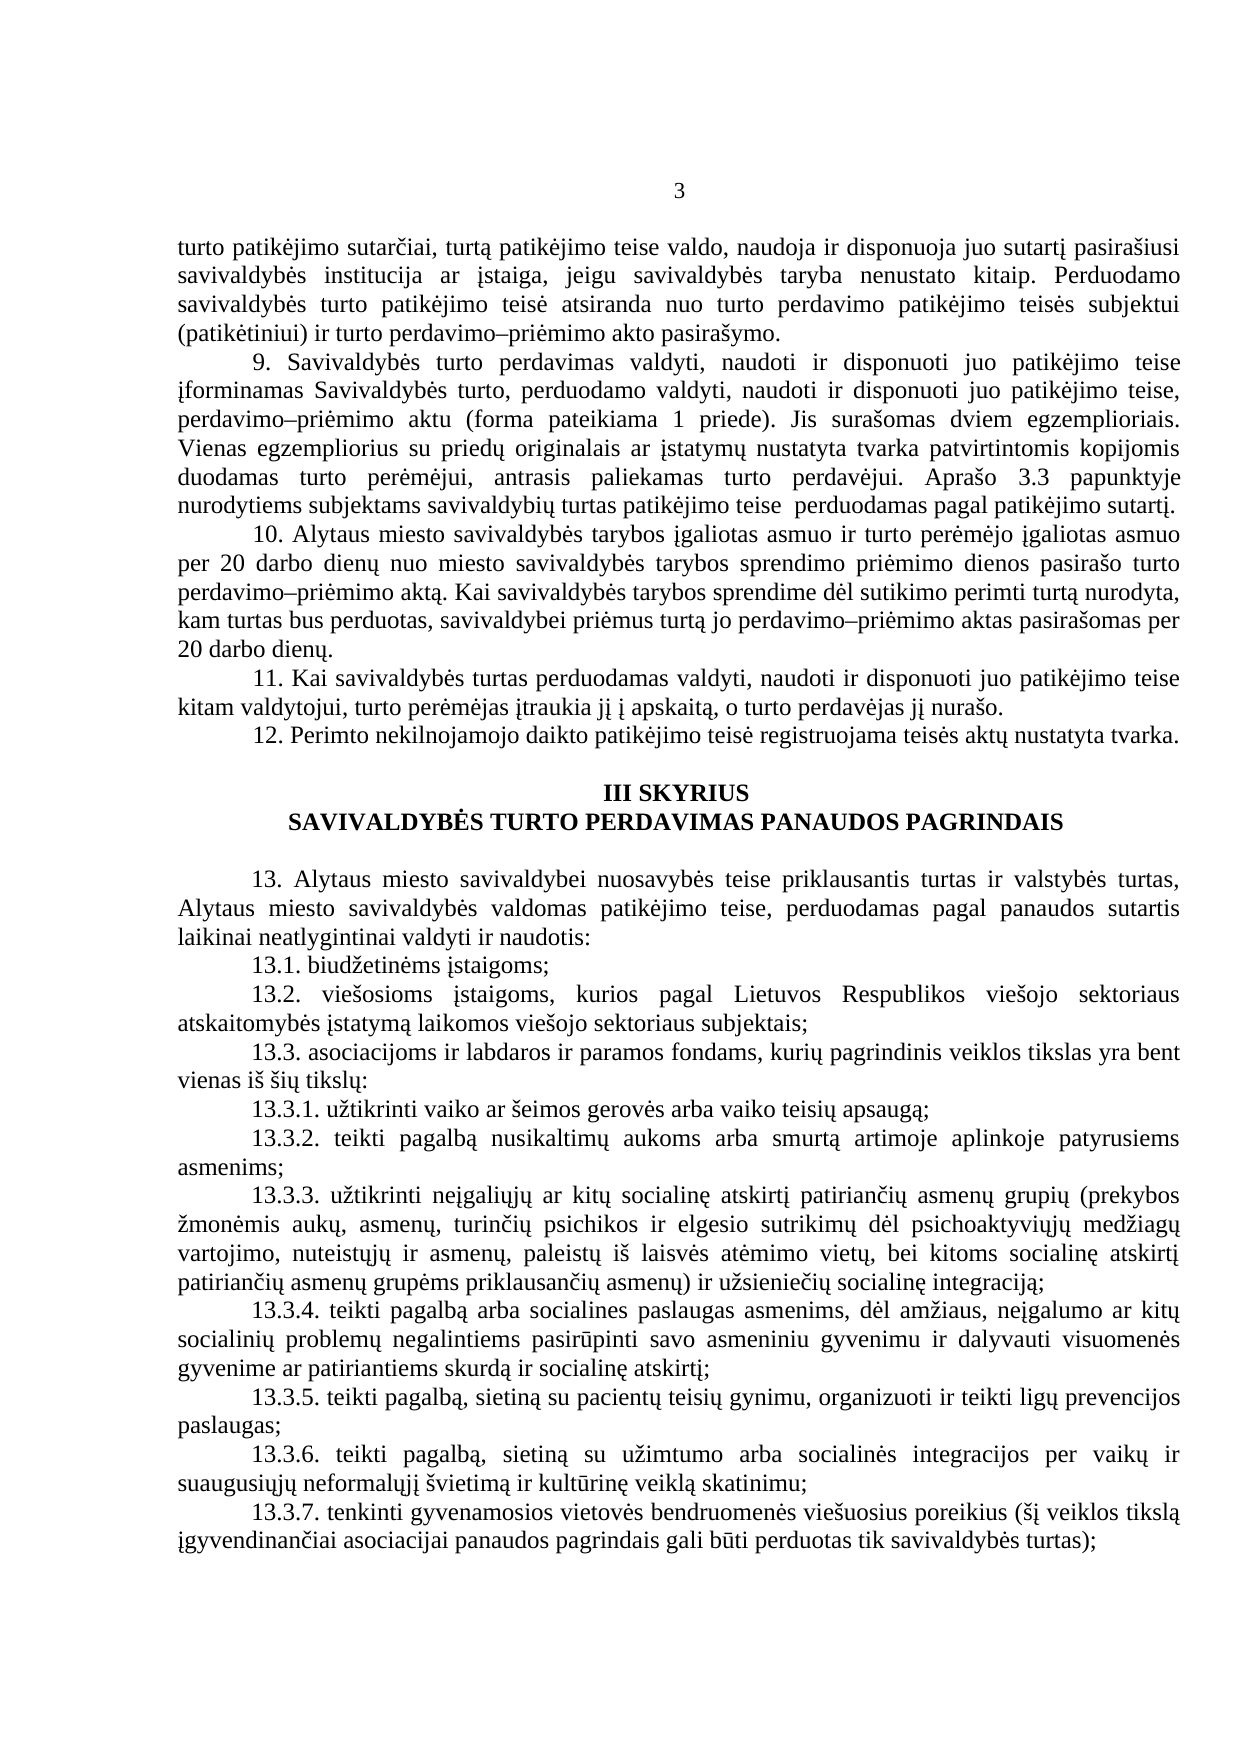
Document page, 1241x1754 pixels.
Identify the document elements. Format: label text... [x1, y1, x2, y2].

text 13.3.3. užtikrinti neįgaliųjų ar kitų socialinę atskirtį patiriančių asmenų grupių (prekybos žmonėmis aukų, asmenų, turinčių psichikos ir elgesio sutrikimų dėl psichoaktyviųjų medžiagų vartojimo, nuteistųjų ir asmenų, paleistų iš laisvės atėmimo vietų, bei kitoms socialinę atskirtį patiriančių asmenų grupėms priklausančių asmenų) ir užsieniečių socialinę integraciją; [177, 1180, 1181, 1295]
text 12. Perimto nekilnojamojo daikto patikėjimo teisė registruojama teisės aktų nustatyta tvarka. [177, 720, 1181, 749]
text 13.1. biudžetinėms įstaigoms; [177, 950, 1181, 979]
text 13.3.6. teikti pagalbą, sietiną su užimtumo arba socialinės integracijos per vaikų ir suaugusiųjų neformalųjį švietimą ir kultūrinę veiklą skatinimu; [177, 1439, 1181, 1497]
text 13.3.7. tenkinti gyvenamosios vietovės bendruomenės viešuosius poreikius (šį veiklos tikslą įgyvendinančiai asociacijai panaudos pagrindais gali būti perduotas tik savivaldybės turtas); [177, 1497, 1181, 1554]
text 13.3. asociacijoms ir labdaros ir paramos fondams, kurių pagrindinis veiklos tikslas yra bent vienas iš šių tikslų: [177, 1037, 1181, 1094]
text 10. Alytaus miesto savivaldybės tarybos įgaliotas asmuo ir turto perėmėjo įgaliotas asmuo per 20 darbo dienų nuo miesto savivaldybės tarybos sprendimo priėmimo dienos pasirašo turto perdavimo–priėmimo aktą. Kai savivaldybės tarybos sprendime dėl sutikimo perimti turtą nurodyta, kam turtas bus perduotas, savivaldybei priėmus turtą jo perdavimo–priėmimo aktas pasirašomas per 20 darbo dienų. [177, 519, 1181, 663]
text turto patikėjimo sutarčiai, turtą patikėjimo teise valdo, naudoja ir disponuoja juo sutartį pasirašiusi savivaldybės institucija ar įstaiga, jeigu savivaldybės taryba nenustato kitaip. Perduodamo savivaldybės turto patikėjimo teisė atsiranda nuo turto perdavimo patikėjimo teisės subjektui (patikėtiniui) ir turto perdavimo–priėmimo akto pasirašymo. [177, 232, 1181, 347]
text 9. Savivaldybės turto perdavimas valdyti, naudoti ir disponuoti juo patikėjimo teise įforminamas Savivaldybės turto, perduodamo valdyti, naudoti ir disponuoti juo patikėjimo teise, perdavimo–priėmimo aktu (forma pateikiama 1 priede). Jis surašomas dviem egzemplioriais. Vienas egzempliorius su priedų originalais ar įstatymų nustatyta tvarka patvirtintomis kopijomis duodamas turto perėmėjui, antrasis paliekamas turto perdavėjui. Aprašo 3.3 papunktyje nurodytiems subjektams savivaldybių turtas patikėjimo teise perduodamas pagal patikėjimo sutartį. [177, 347, 1181, 519]
text 13.2. viešosioms įstaigoms, kurios pagal Lietuvos Respublikos viešojo sektoriaus atskaitomybės įstatymą laikomos viešojo sektoriaus subjektais; [177, 979, 1181, 1037]
text 13.3.5. teikti pagalbą, sietiną su pacientų teisių gynimu, organizuoti ir teikti ligų prevencijos paslaugas; [177, 1382, 1181, 1439]
text III SKYRIUS [177, 778, 1181, 807]
text 13.3.2. teikti pagalbą nusikaltimų aukoms arba smurtą artimoje aplinkoje patyrusiems asmenims; [177, 1123, 1181, 1180]
text 11. Kai savivaldybės turtas perduodamas valdyti, naudoti ir disponuoti juo patikėjimo teise kitam valdytojui, turto perėmėjas įtraukia jį į apskaitą, o turto perdavėjas jį nurašo. [177, 663, 1181, 720]
text 13.3.4. teikti pagalbą arba socialines paslaugas asmenims, dėl amžiaus, neįgalumo ar kitų socialinių problemų negalintiems pasirūpinti savo asmeniniu gyvenimu ir dalyvauti visuomenės gyvenime ar patiriantiems skurdą ir socialinę atskirtį; [177, 1295, 1181, 1382]
text 13.3.1. užtikrinti vaiko ar šeimos gerovės arba vaiko teisių apsaugą; [177, 1094, 1181, 1123]
text 13. Alytaus miesto savivaldybei nuosavybės teise priklausantis turtas ir valstybės turtas, Alytaus miesto savivaldybės valdomas patikėjimo teise, perduodamas pagal panaudos sutartis laikinai neatlygintinai valdyti ir naudotis: [177, 864, 1181, 950]
text SAVIVALDYBĖS TURTO PERDAVIMAS PANAUDOS PAGRINDAIS [177, 807, 1181, 835]
